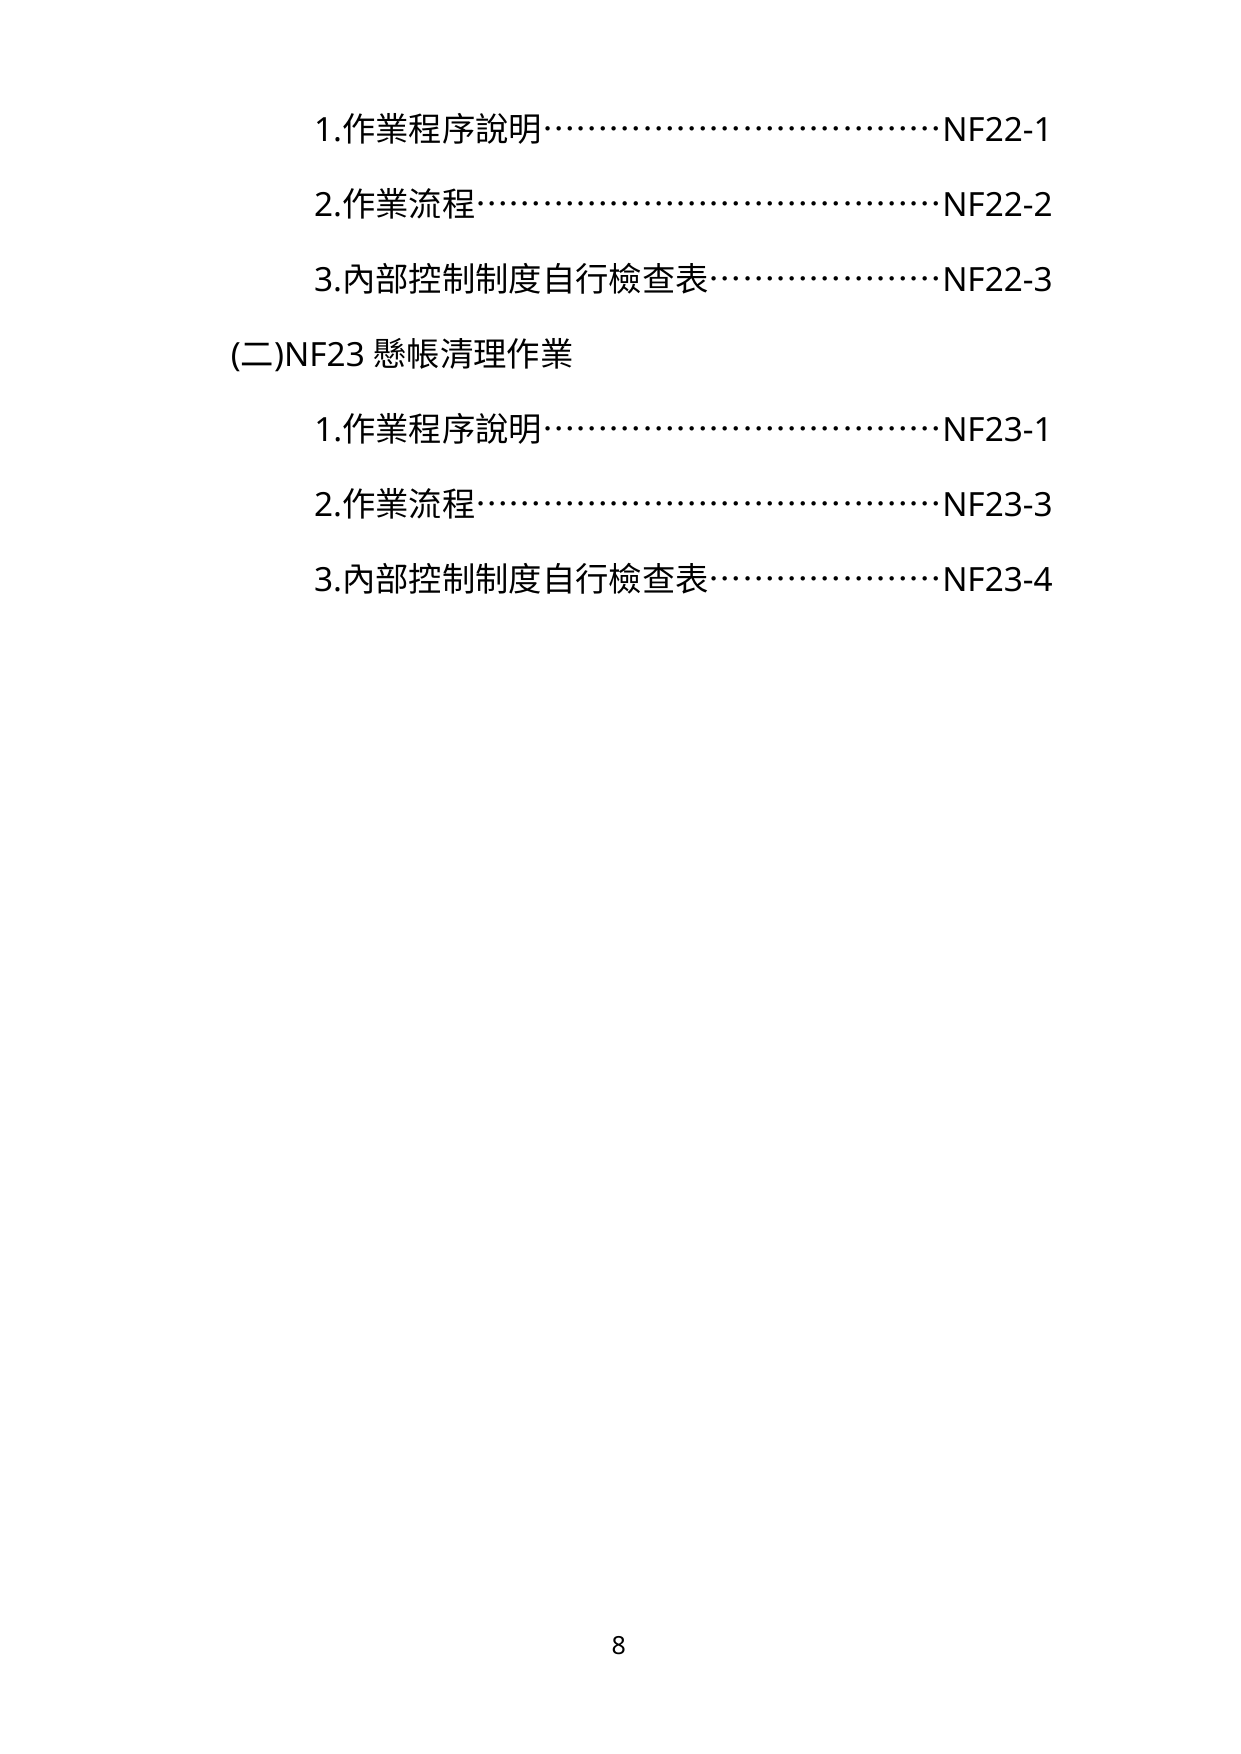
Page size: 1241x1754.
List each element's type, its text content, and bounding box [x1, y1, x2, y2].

text 1.作業程序說明………………………………NF23-1 [297, 389, 1069, 464]
text 3.內部控制制度自行檢查表…………………NF22-3 [181, 239, 1069, 314]
text 3.內部控制制度自行檢查表…………………NF23-4 [181, 539, 1069, 614]
text 2.作業流程……………………………………NF23-3 [181, 464, 1069, 539]
text 2.作業流程……………………………………NF22-2 [181, 164, 1069, 239]
text 1.作業程序說明………………………………NF22-1 [181, 89, 1069, 164]
text (二)NF23 懸帳清理作業 [181, 314, 1069, 389]
